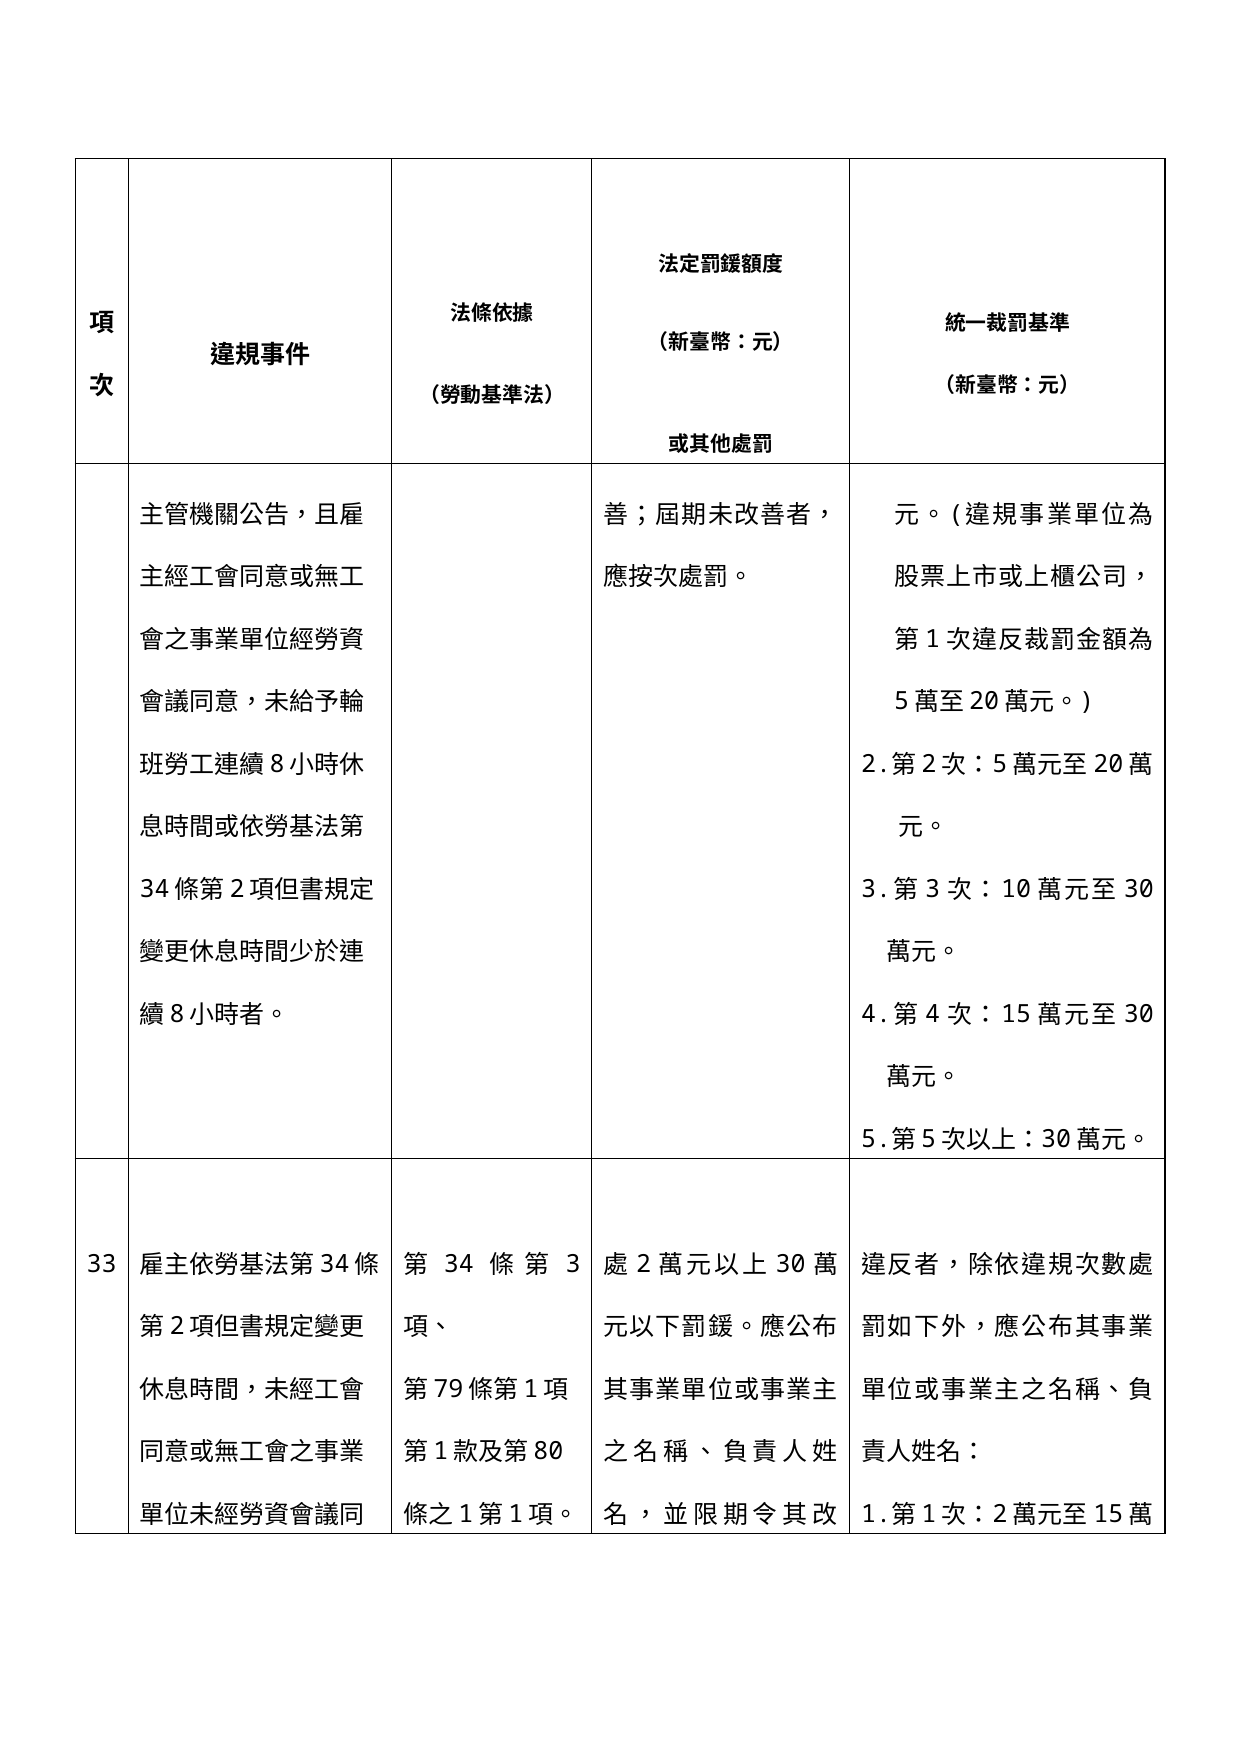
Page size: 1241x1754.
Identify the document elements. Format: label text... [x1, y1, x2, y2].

table_header 統一裁罰基準 （新臺幣：元） [850, 159, 1164, 463]
table_cell 主管機關公告，且雇主經工會同意或無工會之事業單位經勞資會議同意，未給予輪班勞工連續8小時休息時間或依勞基法第34條第2項但書規定變更休息時間少於連續8小時者。 [129, 464, 391, 1158]
table_cell 雇主依勞基法第34條第2項但書規定變更休息時間，未經工會同意或無工會之事業單位未經勞資會議同 [129, 1159, 391, 1533]
table_header 項次 [76, 159, 128, 463]
table_header 法條依據 （勞動基準法） [392, 159, 591, 463]
table_cell 33 [76, 1159, 128, 1533]
table_cell [76, 464, 128, 1158]
table_cell 違反者，除依違規次數處罰如下外，應公布其事業單位或事業主之名稱、負責人姓名： 1.第1次：2萬元至15萬 [850, 1159, 1164, 1533]
table_cell 處2萬元以上30萬元以下罰鍰。應公布其事業單位或事業主之名稱、負責人姓名，並限期令其改 [592, 1159, 849, 1533]
table_header 法定罰鍰額度 （新臺幣：元） 或其他處罰 [592, 159, 849, 463]
table_cell 第34條第3項、 第79條第1項第1款及第80條之1第1項。 [392, 1159, 591, 1533]
table_cell 元。(違規事業單位為股票上市或上櫃公司，第1次違反裁罰金額為5萬至20萬元。) 2.第2次：5萬元至20萬元。 3.第3次：10萬元至30萬元。 4.第4次：15萬元至30萬元。 5.第5次以上：30萬元。 [850, 464, 1164, 1158]
table_cell [392, 464, 591, 1158]
table_header 違規事件 [129, 159, 391, 463]
table_cell 善；屆期未改善者，應按次處罰。 [592, 464, 849, 1158]
